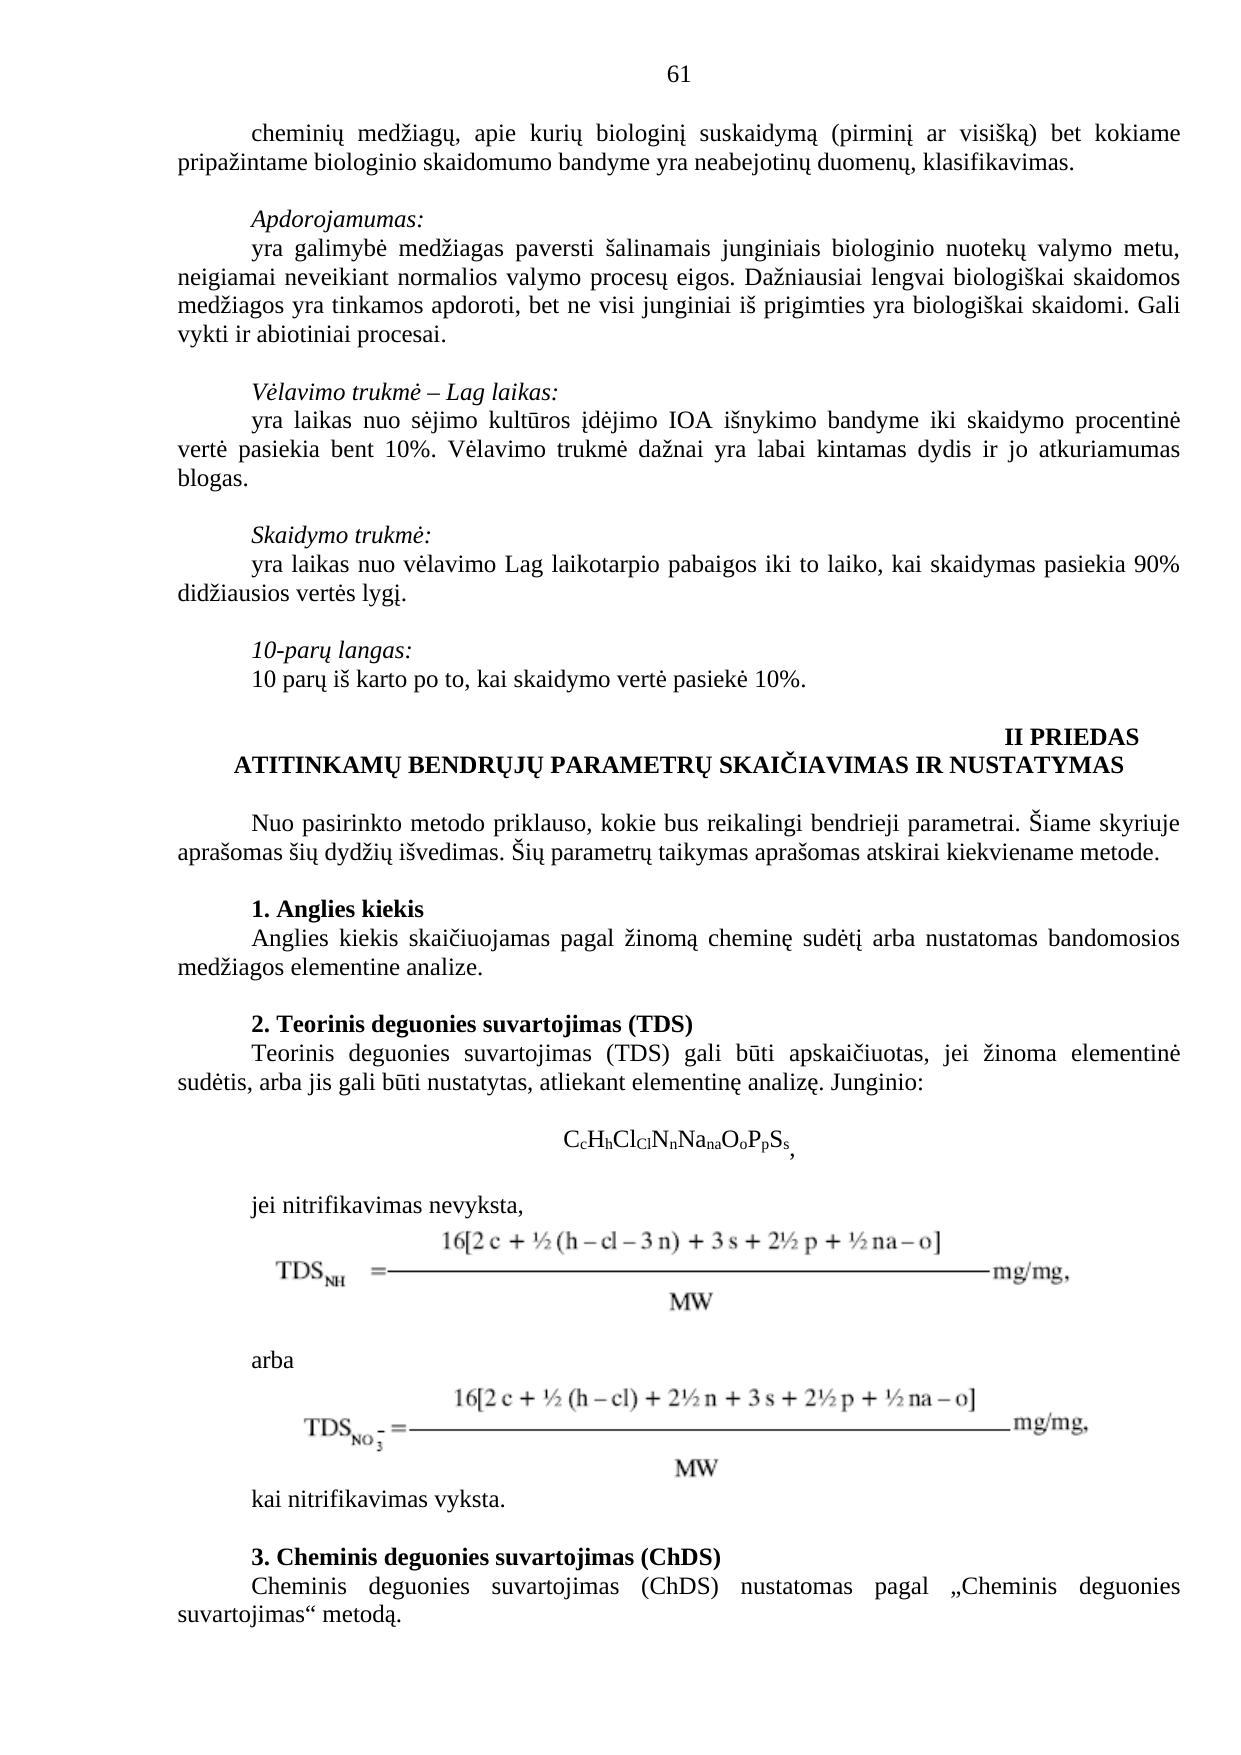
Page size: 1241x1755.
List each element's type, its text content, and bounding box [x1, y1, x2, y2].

text yra laikas nuo vėlavimo Lag laikotarpio pabaigos iki to laiko, kai skaidymas pasiekia 90% didžiausios vertės lygį. [177, 549, 1181, 607]
text yra galimybė medžiagas paversti šalinamais junginiais biologinio nuotekų valymo metu, neigiamai neveikiant normalios valymo procesų eigos. Dažniausiai lengvai biologiškai skaidomos medžiagos yra tinkamos apdoroti, bet ne visi junginiai iš prigimties yra biologiškai skaidomi. Gali vykti ir abiotiniai procesai. [177, 233, 1181, 348]
text Skaidymo trukmė: [177, 521, 1181, 549]
text 1. Anglies kiekis [177, 894, 1181, 923]
text Vėlavimo trukmė – Lag laikas: [177, 377, 1181, 406]
text atitinkamų BENDRŲJŲ PARAMETRŲ SKAIČIAVIMAS IR NUSTATYMAS [177, 751, 1181, 779]
text Nuo pasirinkto metodo priklauso, kokie bus reikalingi bendrieji parametrai. Šiame skyriuje aprašomas šių dydžių išvedimas. Šių parametrų taikymas aprašomas atskirai kiekviename metode. [177, 808, 1181, 866]
text arba [177, 1345, 1181, 1373]
text Teorinis deguonies suvartojimas (TDS) gali būti apskaičiuotas, jei žinoma elementinė sudėtis, arba jis gali būti nustatytas, atliekant elementinę analizę. Junginio: [177, 1038, 1181, 1096]
text jei nitrifikavimas nevyksta, [177, 1190, 1181, 1219]
text yra laikas nuo sėjimo kultūros įdėjimo IOA išnykimo bandyme iki skaidymo procentinė vertė pasiekia bent 10%. Vėlavimo trukmė dažnai yra labai kintamas dydis ir jo atkuriamumas blogas. [177, 406, 1181, 492]
text 10 parų iš karto po to, kai skaidymo vertė pasiekė 10%. [177, 664, 1181, 693]
text Anglies kiekis skaičiuojamas pagal žinomą cheminę sudėtį arba nustatomas bandomosios medžiagos elementine analize. [177, 923, 1181, 981]
text 10-parų langas: [177, 636, 1181, 664]
text 2. Teorinis deguonies suvartojimas (TDS) [177, 1009, 1181, 1038]
text II priedas [177, 722, 1181, 751]
text kai nitrifikavimas vyksta. [177, 1484, 1181, 1513]
text Cheminis deguonies suvartojimas (ChDS) nustatomas pagal „Cheminis deguonies suvartojimas“ metodą. [177, 1571, 1181, 1628]
text 3. Cheminis deguonies suvartojimas (ChDS) [177, 1542, 1181, 1571]
text cheminių medžiagų, apie kurių biologinį suskaidymą (pirminį ar visišką) bet kokiame pripažintame biologinio skaidomumo bandyme yra neabejotinų duomenų, klasifikavimas. [177, 118, 1181, 176]
text CcHhClClNnNanaOoPpSs, [177, 1124, 1181, 1162]
text Apdorojamumas: [177, 204, 1181, 233]
